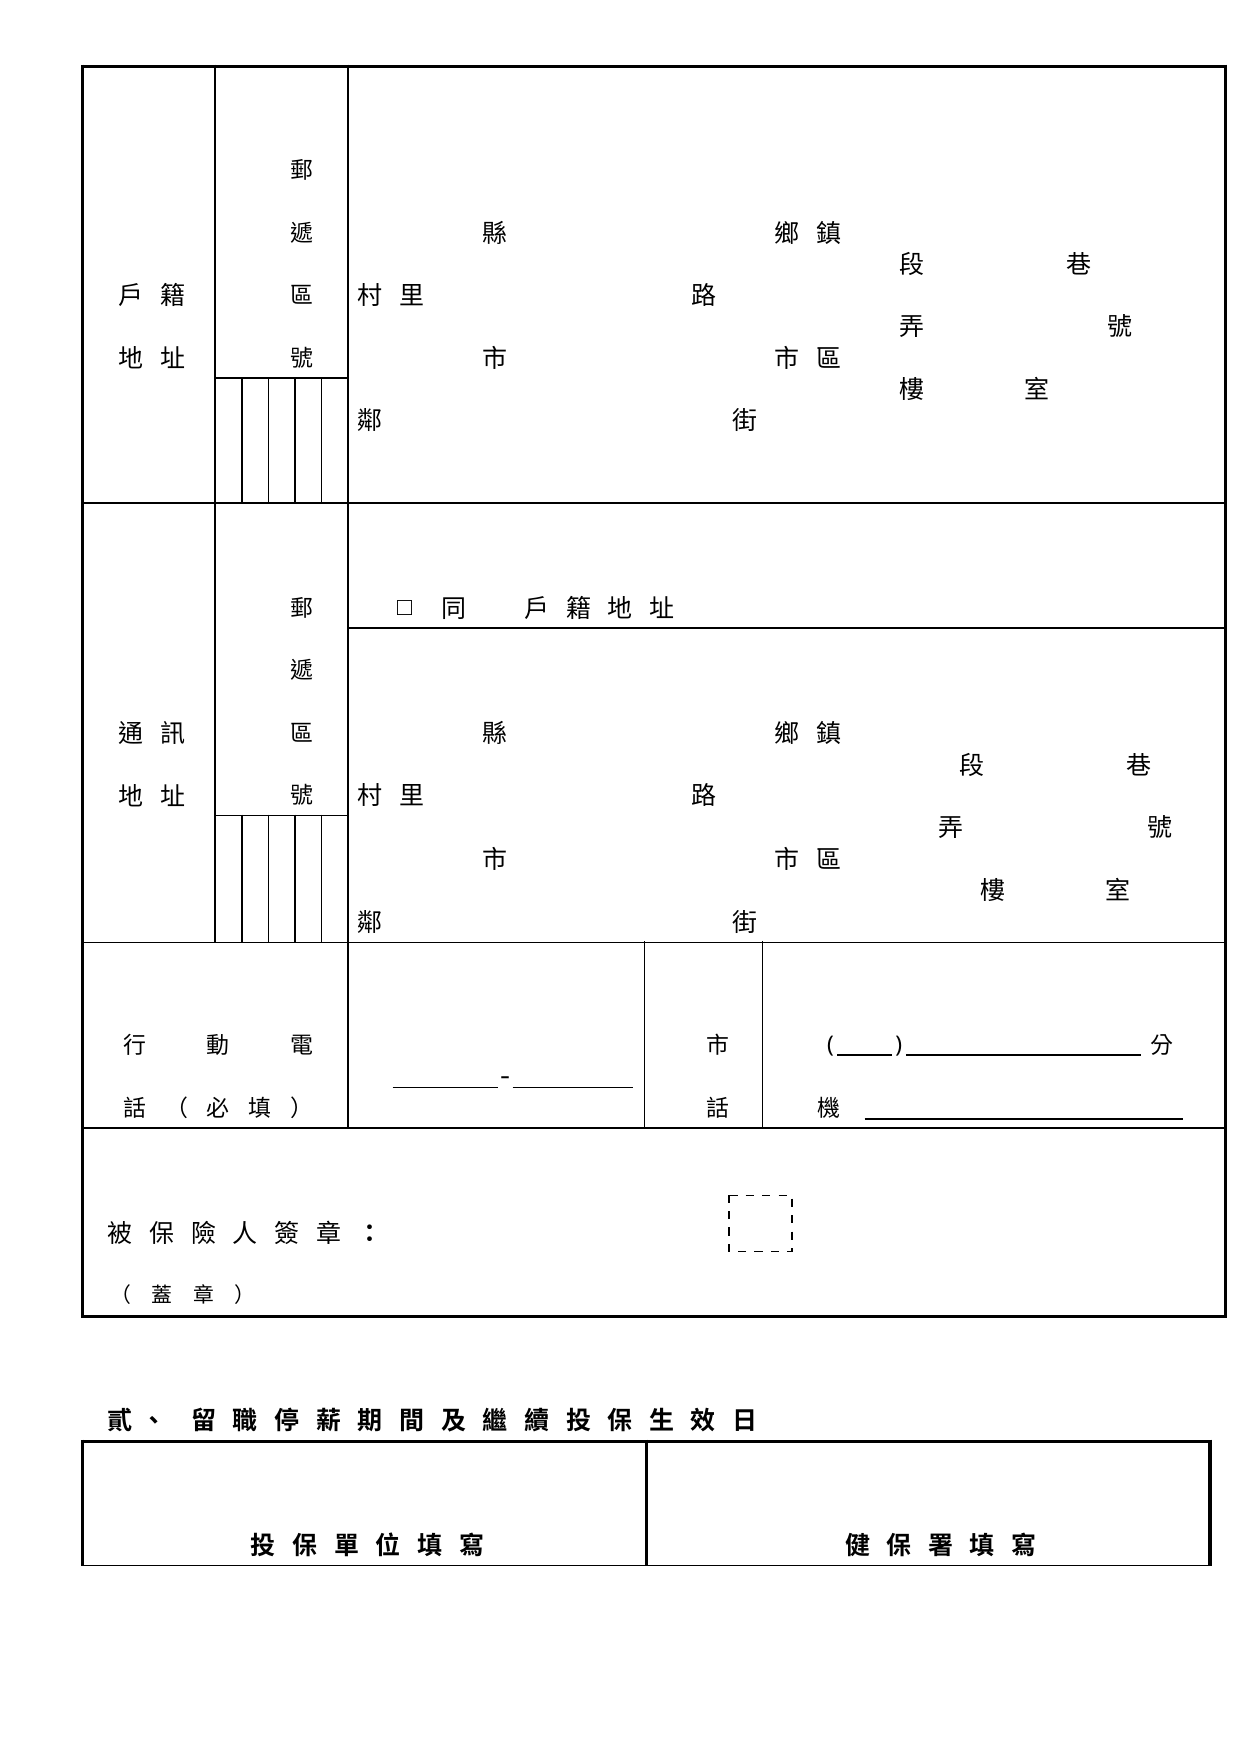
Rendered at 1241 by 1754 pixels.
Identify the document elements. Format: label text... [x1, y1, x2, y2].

table_cell - [349, 943, 644, 1127]
table_cell 段 巷 弄 號 樓 室 [869, 68, 1224, 502]
table_cell [269, 379, 294, 502]
table_cell 郵遞區號 [216, 504, 347, 814]
text 貳、留職停薪期間及繼續投保生效日 [70, 1377, 1183, 1439]
table_cell ( ) 分機 [763, 943, 1224, 1127]
table_cell 市 話 [645, 943, 762, 1127]
table_cell [296, 816, 321, 941]
table_cell 被保險人簽章： （蓋章） [84, 1129, 1224, 1314]
table_cell [216, 816, 241, 941]
table_cell 行 動 電 話（必填） [84, 943, 347, 1127]
table_cell 通訊地址 [84, 504, 214, 941]
table_cell □ 同 戶籍地址 [349, 504, 1224, 627]
table_cell 縣 鄉鎮 村里 路 市 市區 鄰 街 [349, 68, 869, 502]
table_cell [216, 379, 241, 502]
table_header 健保署填寫 [648, 1443, 1208, 1564]
table_cell 戶籍地址 [84, 68, 214, 502]
table_cell [296, 379, 321, 502]
table_header 投保單位填寫 [84, 1443, 645, 1564]
table_cell [243, 379, 268, 502]
table_cell [269, 816, 294, 941]
table_cell 段 巷 弄 號 樓 室 [869, 629, 1224, 941]
table_cell [322, 379, 347, 502]
table_cell 縣 鄉鎮 村里 路 市 市區 鄰 街 [349, 629, 869, 941]
table_cell [322, 816, 347, 941]
table_cell 郵遞區號 [216, 68, 347, 377]
table_cell [243, 816, 268, 941]
